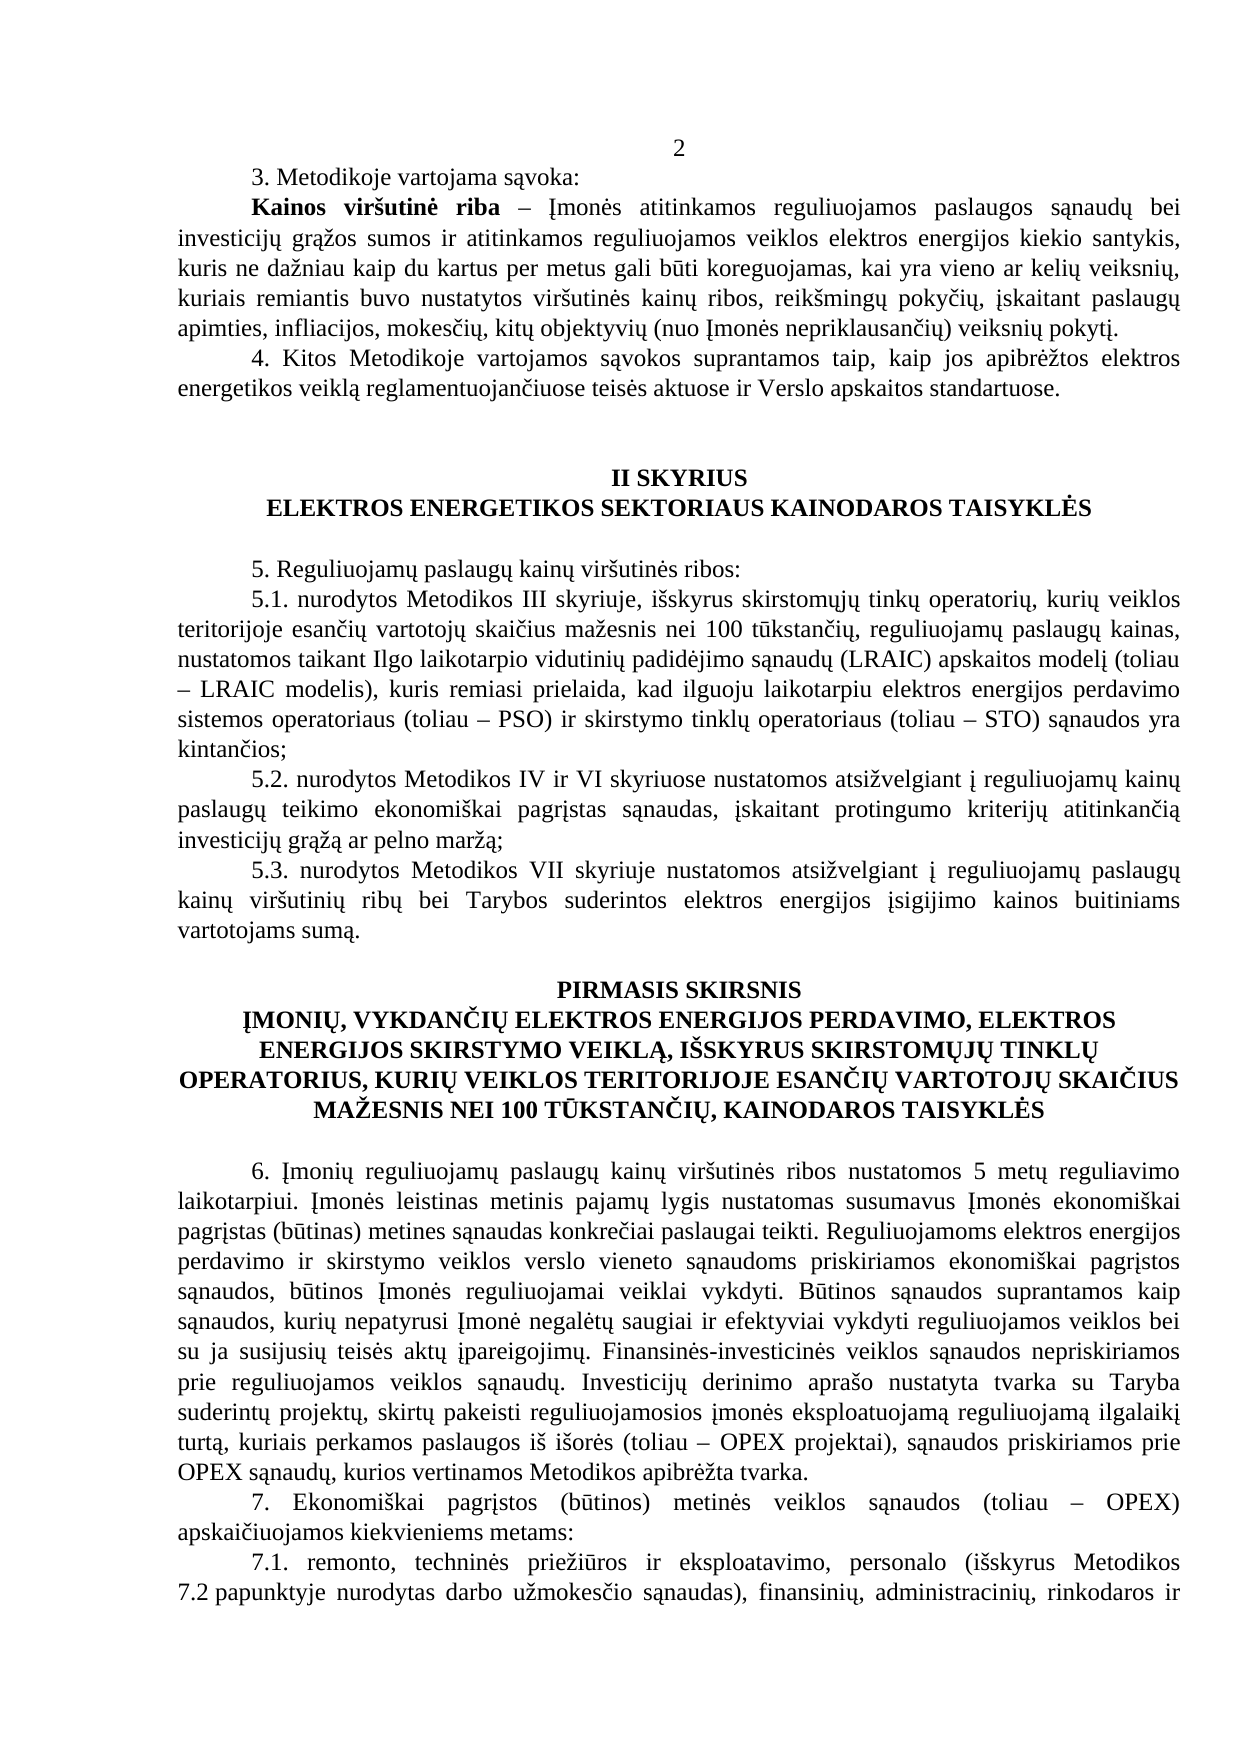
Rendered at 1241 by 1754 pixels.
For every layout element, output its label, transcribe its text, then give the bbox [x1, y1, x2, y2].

text 5. Reguliuojamų paslaugų kainų viršutinės ribos: [177, 554, 1181, 582]
text 5.1. nurodytos Metodikos III skyriuje, išskyrus skirstomųjų tinkų operatorių, kurių veiklos teritorijoje esančių vartotojų skaičius mažesnis nei 100 tūkstančių, reguliuojamų paslaugų kainas, nustatomos taikant Ilgo laikotarpio vidutinių padidėjimo sąnaudų (LRAIC) apskaitos modelį (toliau – LRAIC modelis), kuris remiasi prielaida, kad ilguoju laikotarpiu elektros energijos perdavimo sistemos operatoriaus (toliau – PSO) ir skirstymo tinklų operatoriaus (toliau – STO) sąnaudos yra kintančios; [177, 584, 1181, 763]
text 4. Kitos Metodikoje vartojamos sąvokos suprantamos taip, kaip jos apibrėžtos elektros energetikos veiklą reglamentuojančiuose teisės aktuose ir Verslo apskaitos standartuose. [177, 343, 1181, 402]
text ELEKTROS ENERGETIKOS SEKTORIAUS KAINODAROS TAISYKLĖS [177, 493, 1181, 522]
text 5.2. nurodytos Metodikos IV ir VI skyriuose nustatomos atsižvelgiant į reguliuojamų kainų paslaugų teikimo ekonomiškai pagrįstas sąnaudas, įskaitant protingumo kriterijų atitinkančią investicijų grąžą ar pelno maržą; [177, 764, 1181, 853]
text 7. Ekonomiškai pagrįstos (būtinos) metinės veiklos sąnaudos (toliau – OPEX) apskaičiuojamos kiekvieniems metams: [177, 1487, 1181, 1546]
text 6. Įmonių reguliuojamų paslaugų kainų viršutinės ribos nustatomos 5 metų reguliavimo laikotarpiui. Įmonės leistinas metinis pajamų lygis nustatomas susumavus Įmonės ekonomiškai pagrįstas (būtinas) metines sąnaudas konkrečiai paslaugai teikti. Reguliuojamoms elektros energijos perdavimo ir skirstymo veiklos verslo vieneto sąnaudoms priskiriamos ekonomiškai pagrįstos sąnaudos, būtinos Įmonės reguliuojamai veiklai vykdyti. Būtinos sąnaudos suprantamos kaip sąnaudos, kurių nepatyrusi Įmonė negalėtų saugiai ir efektyviai vykdyti reguliuojamos veiklos bei su ja susijusių teisės aktų įpareigojimų. Finansinės-investicinės veiklos sąnaudos nepriskiriamos prie reguliuojamos veiklos sąnaudų. Investicijų derinimo aprašo nustatyta tvarka su Taryba suderintų projektų, skirtų pakeisti reguliuojamosios įmonės eksploatuojamą reguliuojamą ilgalaikį turtą, kuriais perkamos paslaugos iš išorės (toliau – OPEX projektai), sąnaudos priskiriamos prie OPEX sąnaudų, kurios vertinamos Metodikos apibrėžta tvarka. [177, 1156, 1181, 1486]
text 7.1. remonto, techninės priežiūros ir eksploatavimo, personalo (išskyrus Metodikos 7.2 papunktyje nurodytas darbo užmokesčio sąnaudas), finansinių, administracinių, rinkodaros ir [177, 1547, 1181, 1606]
text II SKYRIUS [177, 463, 1181, 492]
text ĮMONIŲ, VYKDANČIŲ ELEKTROS ENERGIJOS PERDAVIMO, ELEKTROS ENERGIJOS SKIRSTYMO VEIKLĄ, IŠSKYRUS SKIRSTOMŲJŲ TINKLŲ OPERATORIUS, KURIŲ VEIKLOS TERITORIJOJE ESANČIŲ VARTOTOJŲ SKAIČIUS MAŽESNIS NEI 100 TŪKSTANČIŲ, KAINODAROS TAISYKLĖS [177, 1005, 1181, 1124]
text PIRMASIS SKIRSNIS [177, 975, 1181, 1004]
text 5.3. nurodytos Metodikos VII skyriuje nustatomos atsižvelgiant į reguliuojamų paslaugų kainų viršutinių ribų bei Tarybos suderintos elektros energijos įsigijimo kainos buitiniams vartotojams sumą. [177, 855, 1181, 944]
text Kainos viršutinė riba – Įmonės atitinkamos reguliuojamos paslaugos sąnaudų bei investicijų grąžos sumos ir atitinkamos reguliuojamos veiklos elektros energijos kiekio santykis, kuris ne dažniau kaip du kartus per metus gali būti koreguojamas, kai yra vieno ar kelių veiksnių, kuriais remiantis buvo nustatytos viršutinės kainų ribos, reikšmingų pokyčių, įskaitant paslaugų apimties, infliacijos, mokesčių, kitų objektyvių (nuo Įmonės nepriklausančių) veiksnių pokytį. [177, 192, 1181, 342]
text 3. Metodikoje vartojama sąvoka: [177, 162, 1181, 191]
